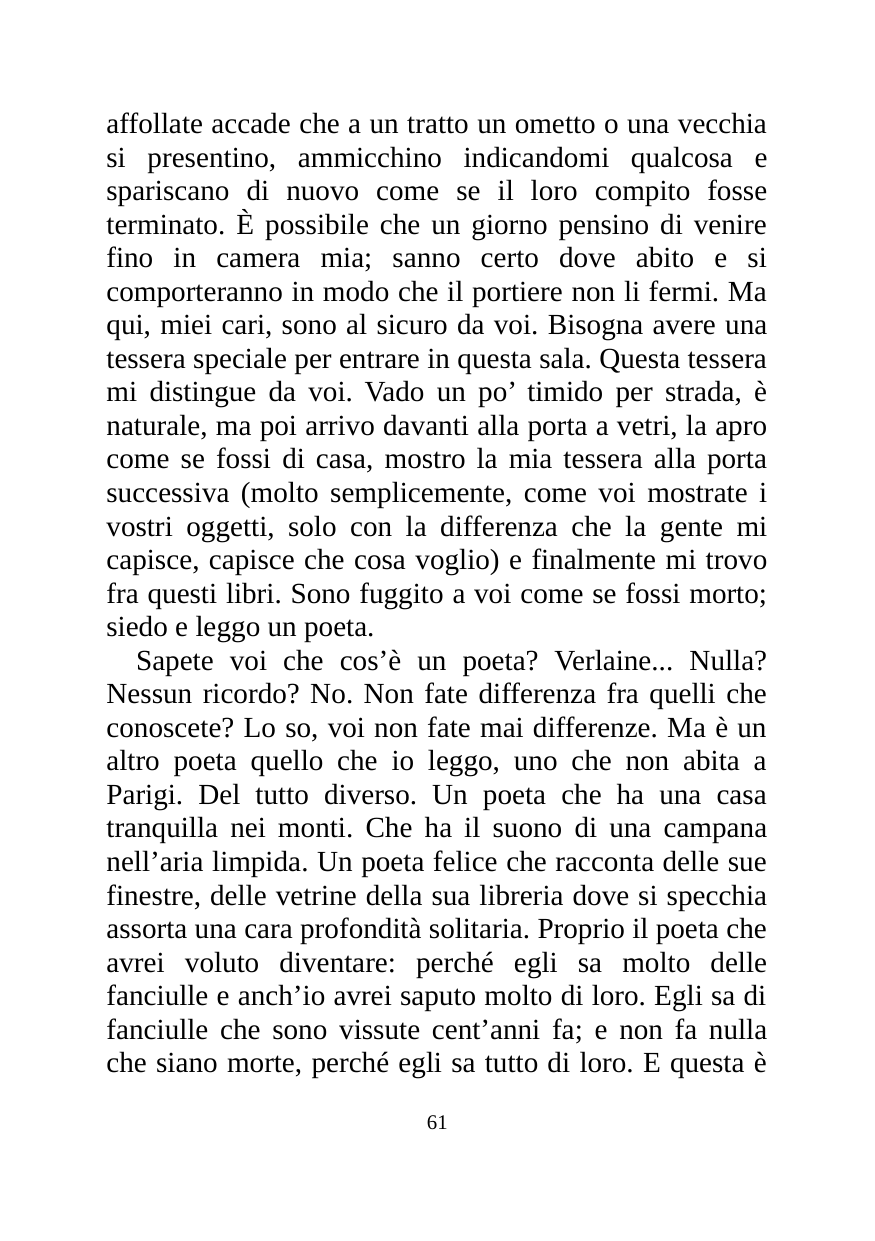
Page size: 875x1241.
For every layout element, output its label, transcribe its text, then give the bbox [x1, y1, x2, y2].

text Sapete voi che cos’è un poeta? Verlaine... Nulla? Nessun ricordo? No. Non fate differenza fra quelli che conoscete? Lo so, voi non fate mai differenze. Ma è un altro poeta quello che io leggo, uno che non abita a Parigi. Del tutto diverso. Un poeta che ha una casa tranquilla nei monti. Che ha il suono di una campana nell’aria limpida. Un poeta felice che racconta delle sue finestre, delle vetrine della sua libreria dove si specchia assorta una cara profondità solitaria. Proprio il poeta che avrei voluto diventare: perché egli sa molto delle fanciulle e anch’io avrei saputo molto di loro. Egli sa di fanciulle che sono vissute cent’anni fa; e non fa nulla che siano morte, perché egli sa tutto di loro. E questa è [106, 643, 768, 1079]
text affollate accade che a un tratto un ometto o una vecchia si presentino, ammicchino indicandomi qualcosa e spariscano di nuovo come se il loro compito fosse terminato. È possibile che un giorno pensino di venire fino in camera mia; sanno certo dove abito e si comporteranno in modo che il portiere non li fermi. Ma qui, miei cari, sono al sicuro da voi. Bisogna avere una tessera speciale per entrare in questa sala. Questa tessera mi distingue da voi. Vado un po’ timido per strada, è naturale, ma poi arrivo davanti alla porta a vetri, la apro come se fossi di casa, mostro la mia tessera alla porta successiva (molto semplicemente, come voi mostrate i vostri oggetti, solo con la differenza che la gente mi capisce, capisce che cosa voglio) e finalmente mi trovo fra questi libri. Sono fuggito a voi come se fossi morto; siedo e leggo un poeta. [106, 106, 768, 643]
